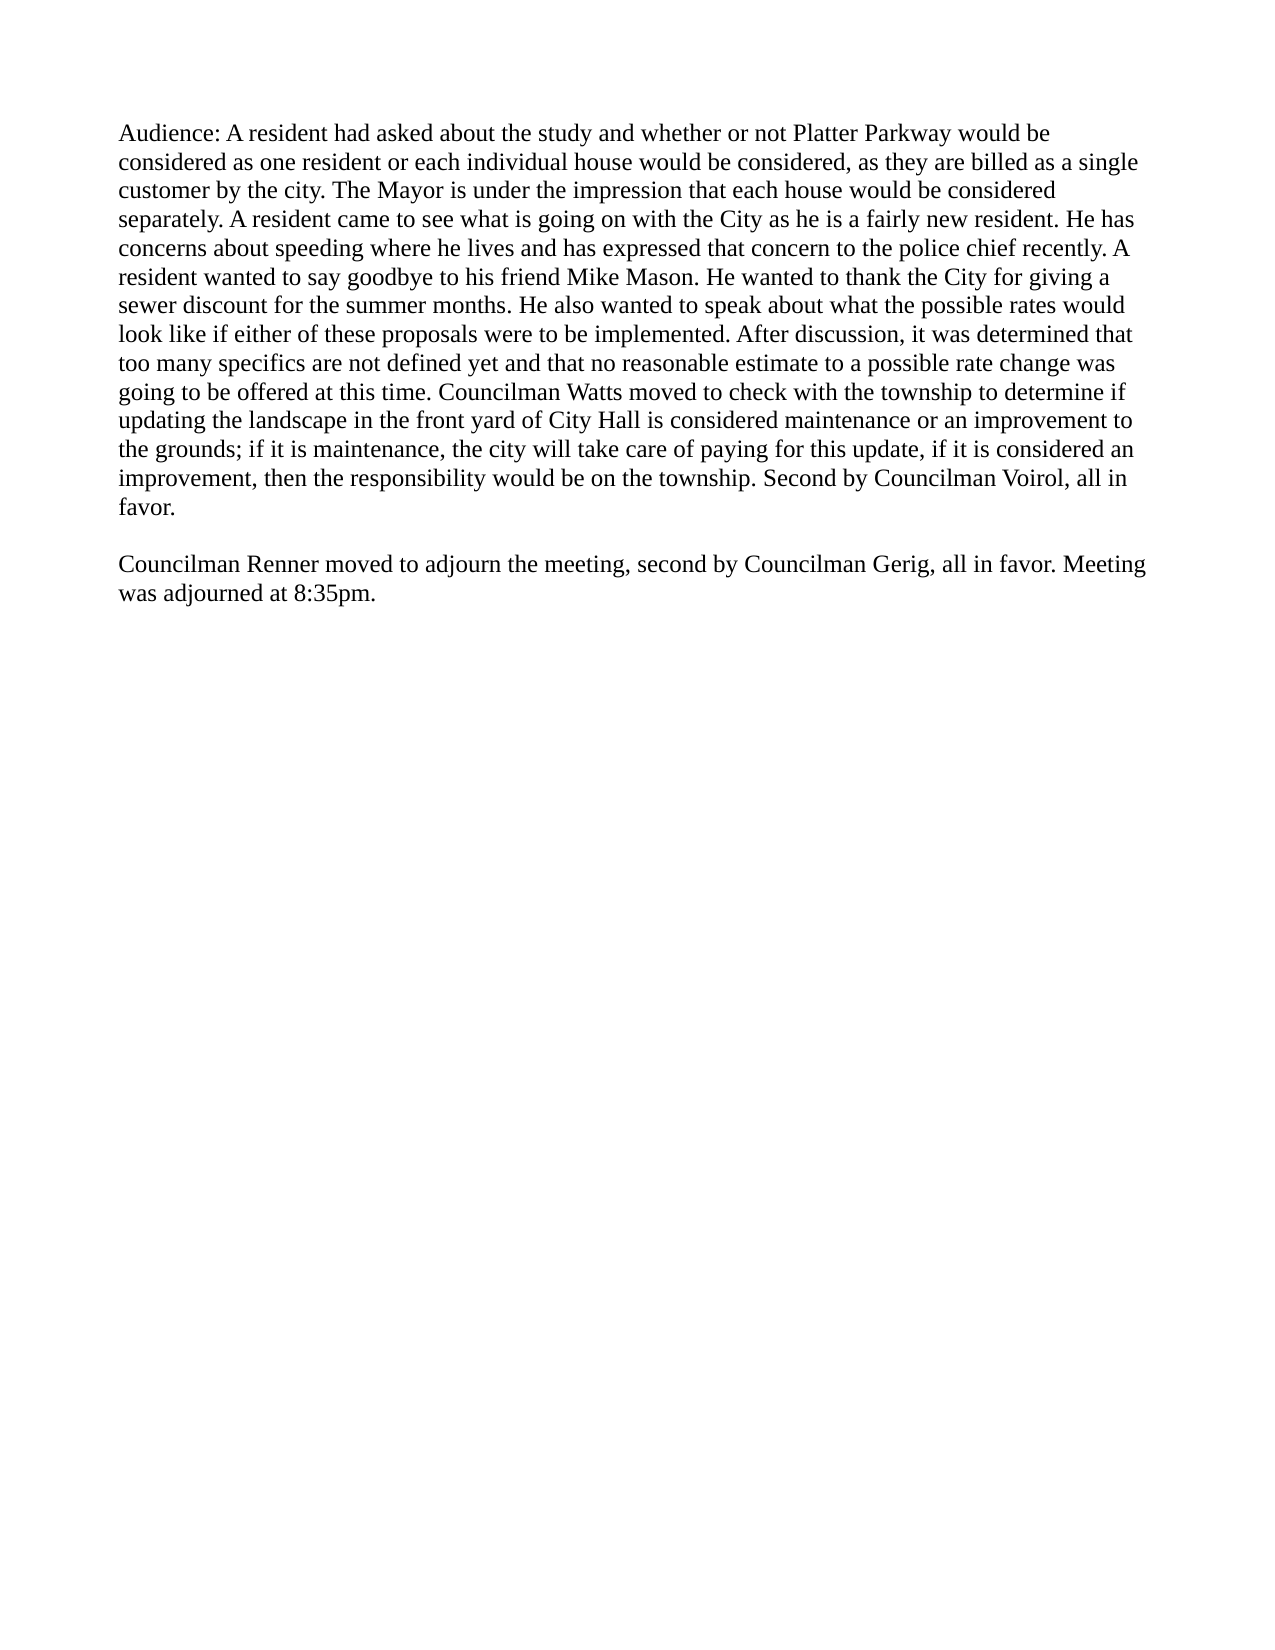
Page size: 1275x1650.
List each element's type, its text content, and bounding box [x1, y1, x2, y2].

text Audience: A resident had asked about the study and whether or not Platter Parkway would be considered as one resident or each individual house would be considered, as they are billed as a single customer by the city. The Mayor is under the impression that each house would be considered separately. A resident came to see what is going on with the City as he is a fairly new resident. He has concerns about speeding where he lives and has expressed that concern to the police chief recently. A resident wanted to say goodbye to his friend Mike Mason. He wanted to thank the City for giving a sewer discount for the summer months. He also wanted to speak about what the possible rates would look like if either of these proposals were to be implemented. After discussion, it was determined that too many specifics are not defined yet and that no reasonable estimate to a possible rate change was going to be offered at this time. Councilman Watts moved to check with the township to determine if updating the landscape in the front yard of City Hall is considered maintenance or an improvement to the grounds; if it is maintenance, the city will take care of paying for this update, if it is considered an improvement, then the responsibility would be on the township. Second by Councilman Voirol, all in favor. [118, 118, 1157, 521]
text Councilman Renner moved to adjourn the meeting, second by Councilman Gerig, all in favor. Meeting was adjourned at 8:35pm. [118, 549, 1157, 607]
